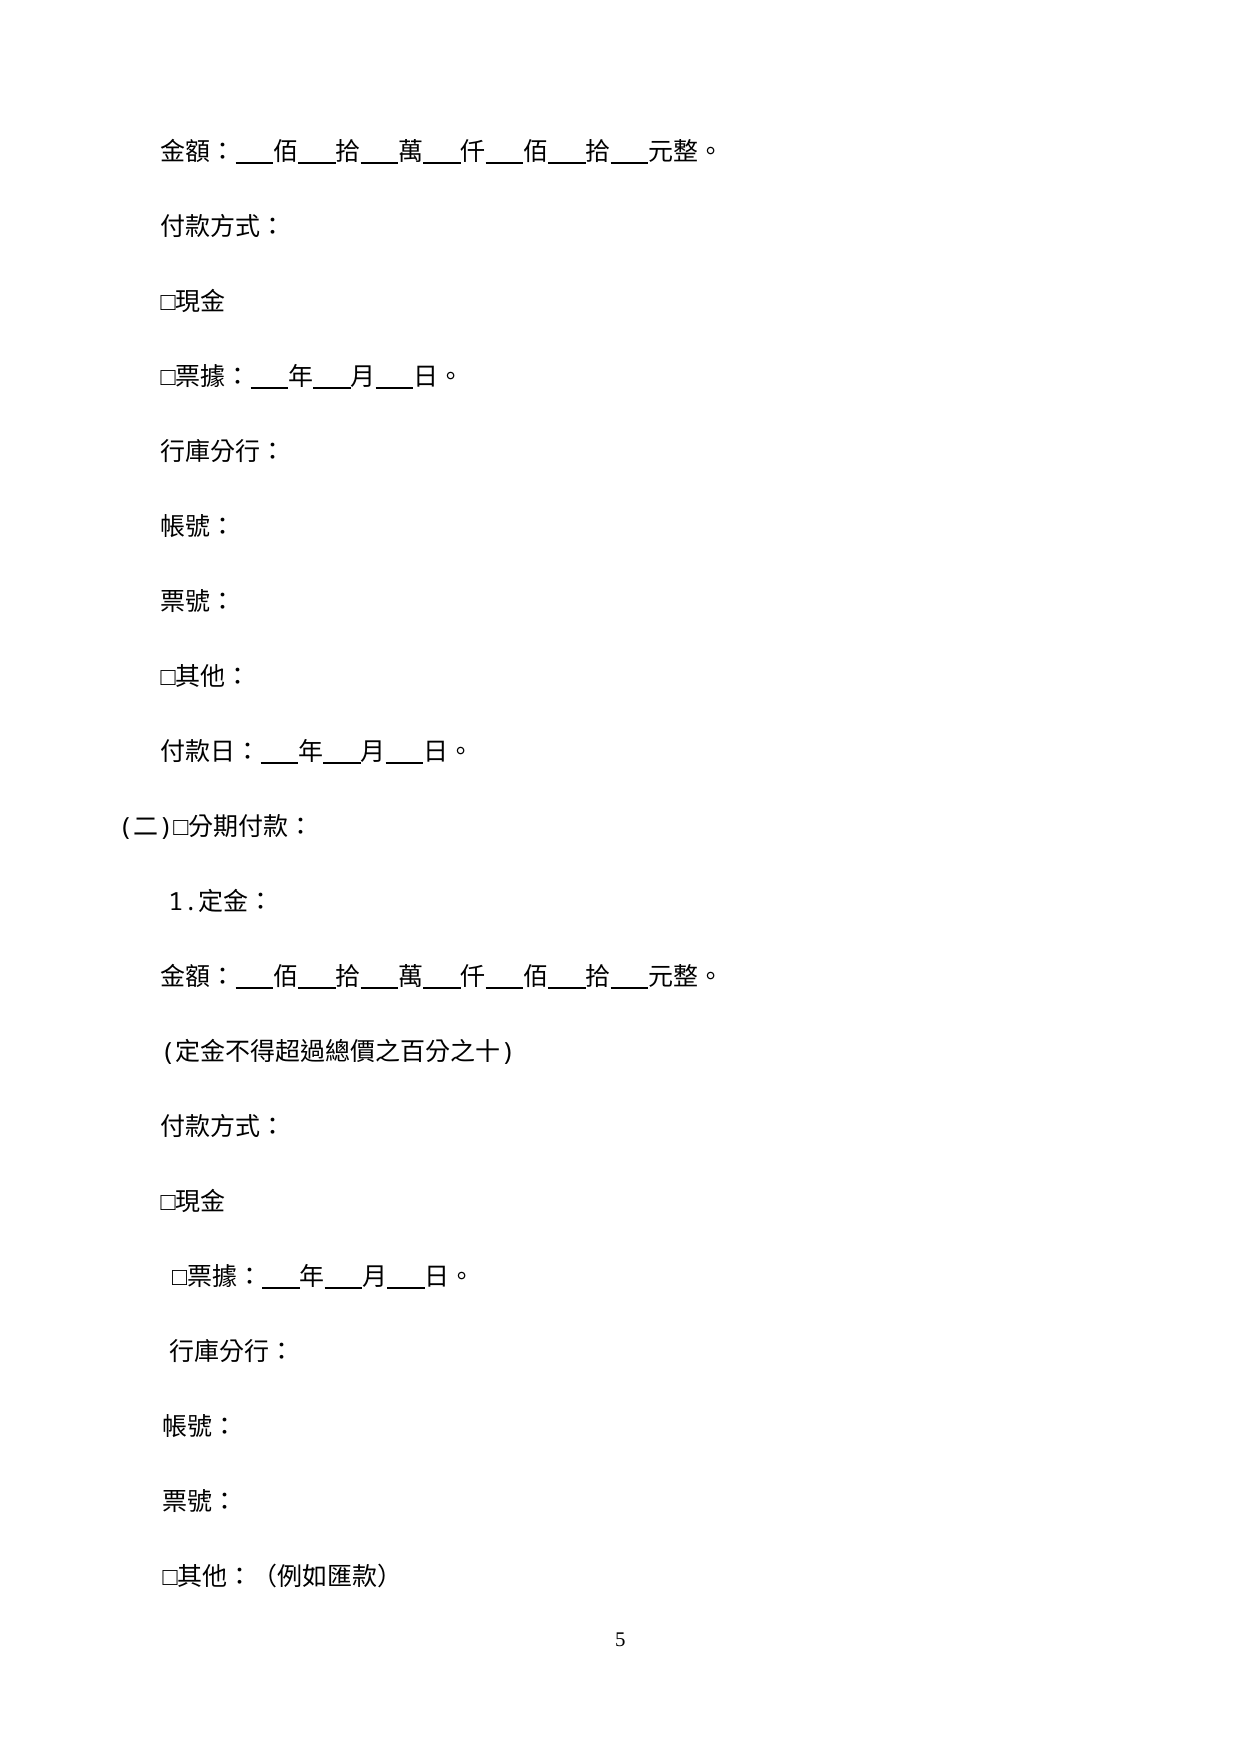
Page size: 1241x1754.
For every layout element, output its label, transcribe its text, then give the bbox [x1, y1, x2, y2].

text (二)□分期付款： [118, 783, 1122, 845]
text 行庫分行： [109, 1308, 1122, 1370]
text (定金不得超過總價之百分之十) [160, 1008, 1122, 1070]
text □其他： [160, 633, 1122, 695]
text 帳號： [160, 483, 1122, 545]
text 付款方式： [160, 183, 1122, 245]
text □其他：（例如匯款） [162, 1533, 1122, 1595]
text □票據： 年 月 日。 [112, 1233, 1122, 1295]
text 1.定金： [168, 858, 1122, 920]
text 票號： [160, 558, 1122, 620]
text 行庫分行： [160, 408, 1122, 470]
text □票據： 年 月 日。 [160, 333, 1122, 395]
text 金額： 佰 拾 萬 仟 佰 拾 元整。 [160, 933, 1122, 995]
text 付款日： 年 月 日。 [160, 708, 1122, 770]
text □現金 [160, 1158, 1122, 1220]
text 票號： [162, 1458, 1122, 1520]
text 帳號： [162, 1383, 1122, 1445]
text □現金 [160, 258, 1122, 320]
text 付款方式： [160, 1083, 1122, 1145]
text 金額： 佰 拾 萬 仟 佰 拾 元整。 [160, 108, 1122, 170]
